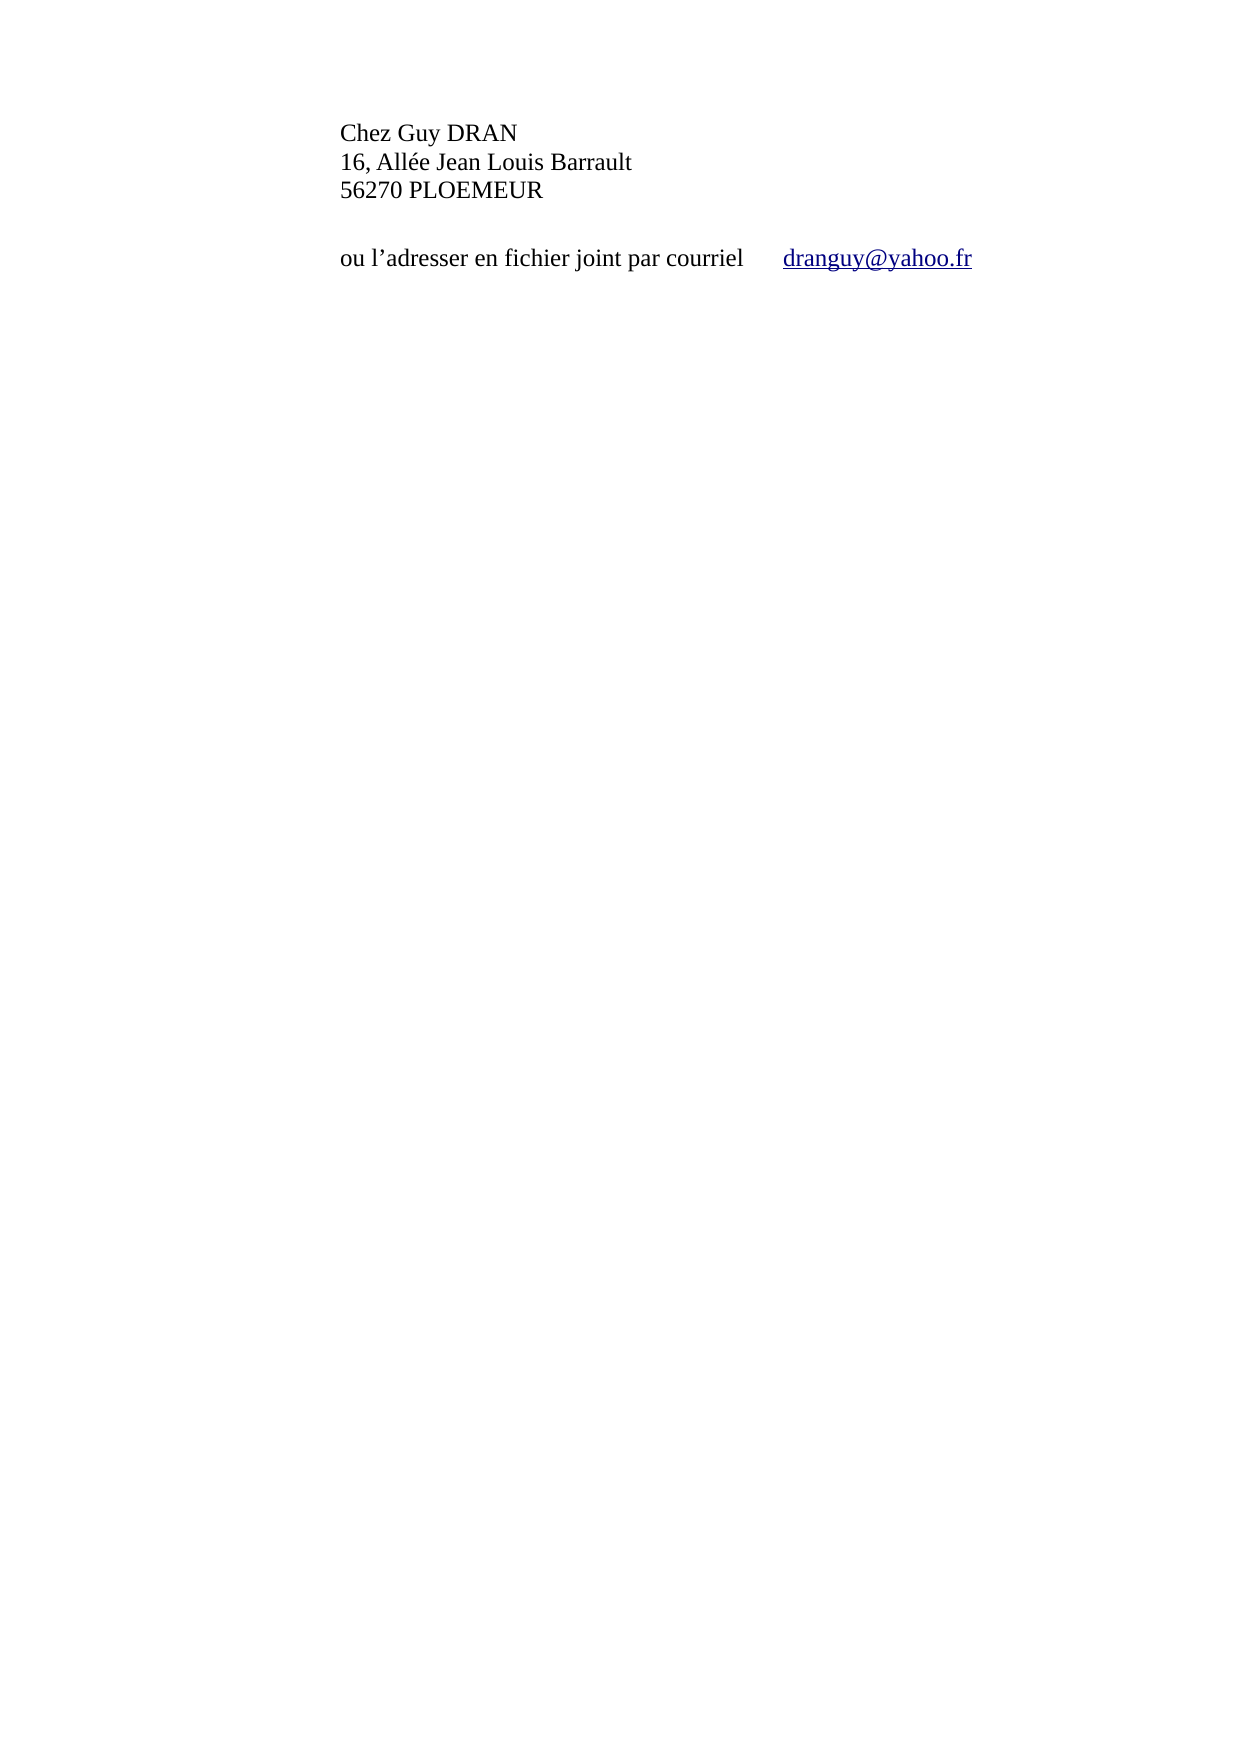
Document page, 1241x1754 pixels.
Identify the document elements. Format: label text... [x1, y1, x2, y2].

text 16, Allée Jean Louis Barrault [118, 147, 1122, 176]
text ou l’adresser en fichier joint par courriel dranguy@yahoo.fr [118, 243, 1122, 271]
text 56270 PLOEMEUR [118, 176, 1122, 204]
text Chez Guy DRAN [118, 118, 1122, 147]
